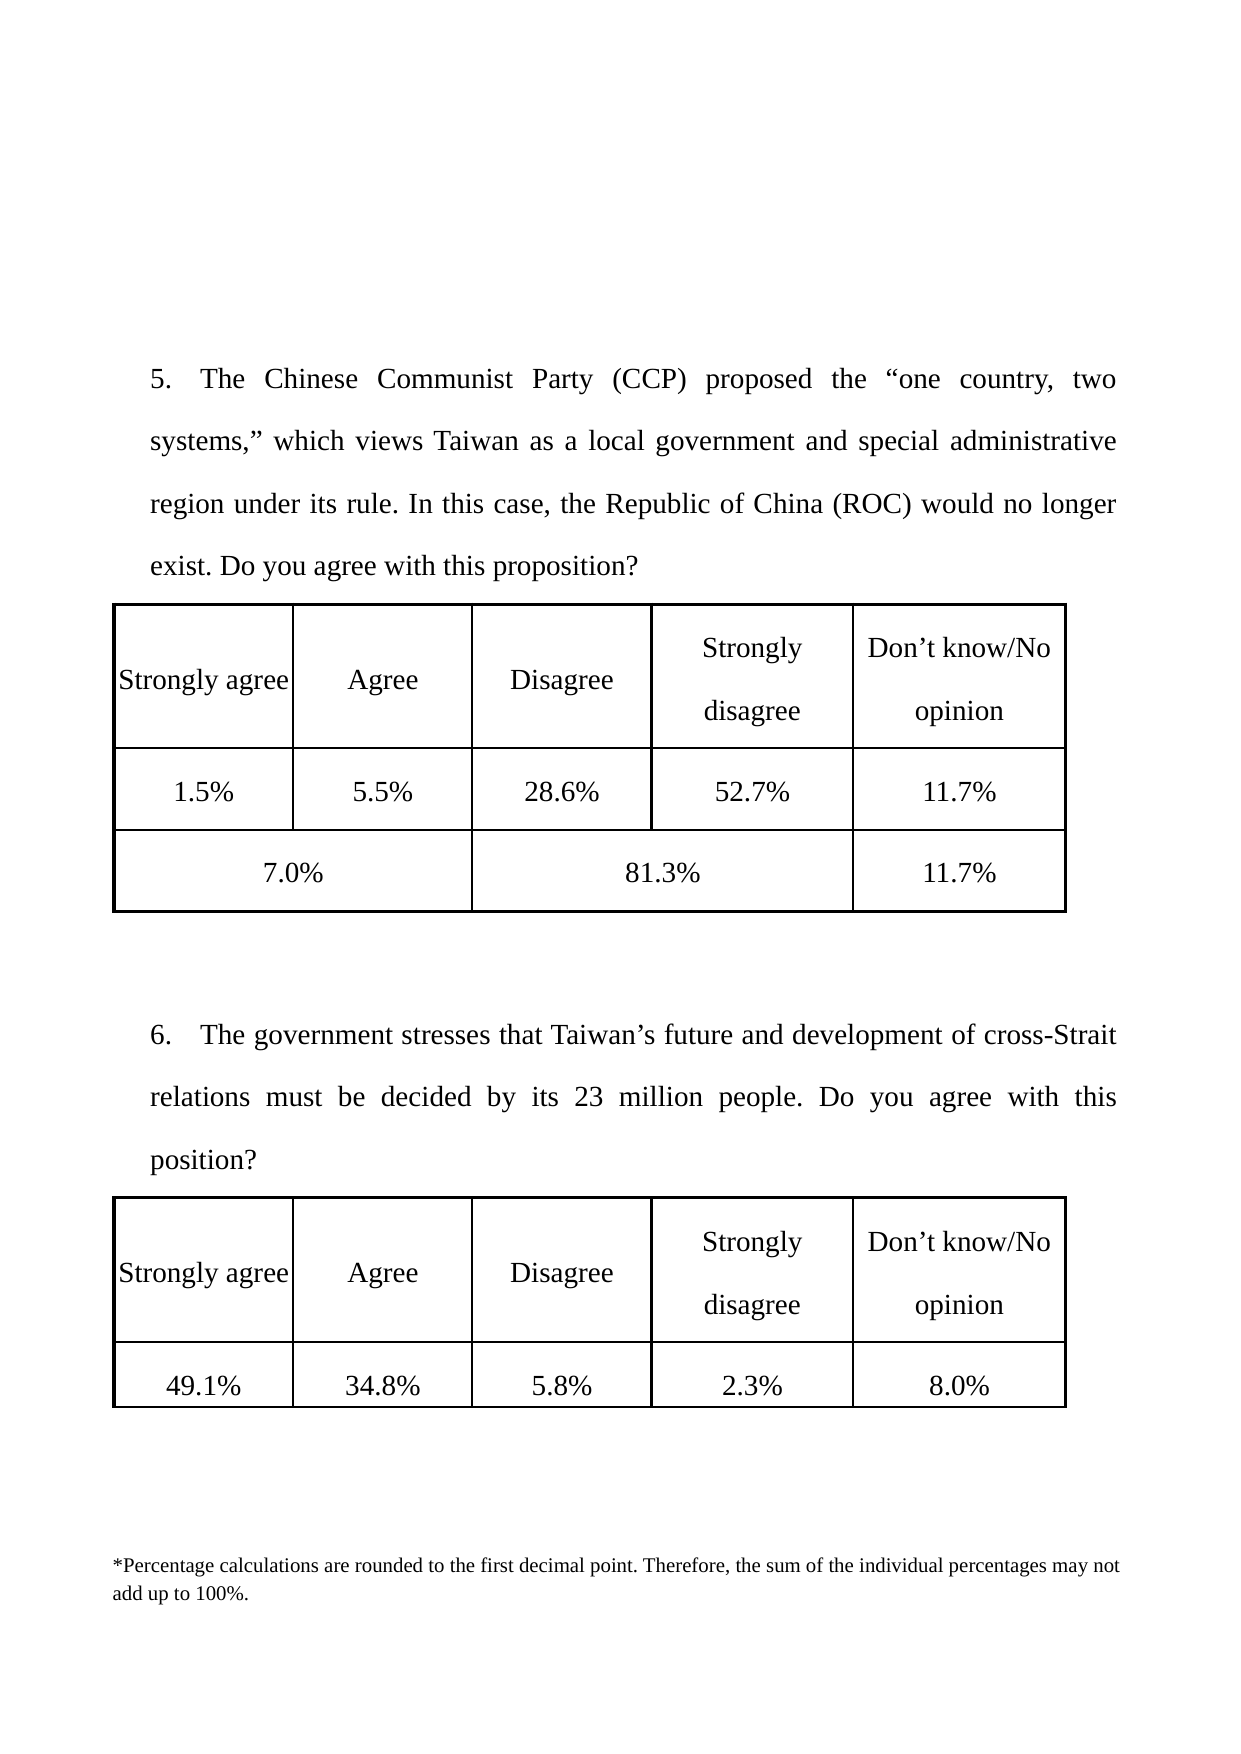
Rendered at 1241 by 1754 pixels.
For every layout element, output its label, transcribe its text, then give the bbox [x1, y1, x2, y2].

table_cell 7.0% [116, 831, 471, 910]
table_cell 34.8% [294, 1343, 471, 1406]
table_cell 28.6% [473, 749, 650, 828]
table_cell 1.5% [116, 749, 292, 828]
table_header Strongly disagree [653, 1199, 852, 1341]
table_header Strongly disagree [653, 606, 852, 747]
table_header Don’t know/No opinion [854, 1199, 1064, 1341]
table_header Don’t know/No opinion [854, 606, 1064, 747]
table_cell 11.7% [854, 831, 1064, 910]
table_cell 2.3% [653, 1343, 852, 1406]
table_cell 49.1% [116, 1343, 292, 1406]
table_header Strongly agree [116, 606, 292, 747]
table_cell 52.7% [653, 749, 852, 828]
table_cell 5.5% [294, 749, 471, 828]
table_header Disagree [473, 606, 650, 747]
table_cell 11.7% [854, 749, 1064, 828]
table_cell 8.0% [854, 1343, 1064, 1406]
table_cell 5.8% [473, 1343, 650, 1406]
table_header Strongly agree [116, 1199, 292, 1341]
list The Chinese Communist Party (CCP) proposed the “one country, two systems,” which views Taiwan as a local government and special administrative region under its rule. In this case, the Republic of China (ROC) would no longer exist. Do you agree with this proposition? [150, 336, 1117, 586]
list The government stresses that Taiwan’s future and development of cross-Strait relations must be decided by its 23 million people. Do you agree with this position? [150, 992, 1117, 1179]
table_header Disagree [473, 1199, 650, 1341]
table_cell 81.3% [473, 831, 852, 910]
table_header Agree [294, 606, 471, 747]
table_header Agree [294, 1199, 471, 1341]
